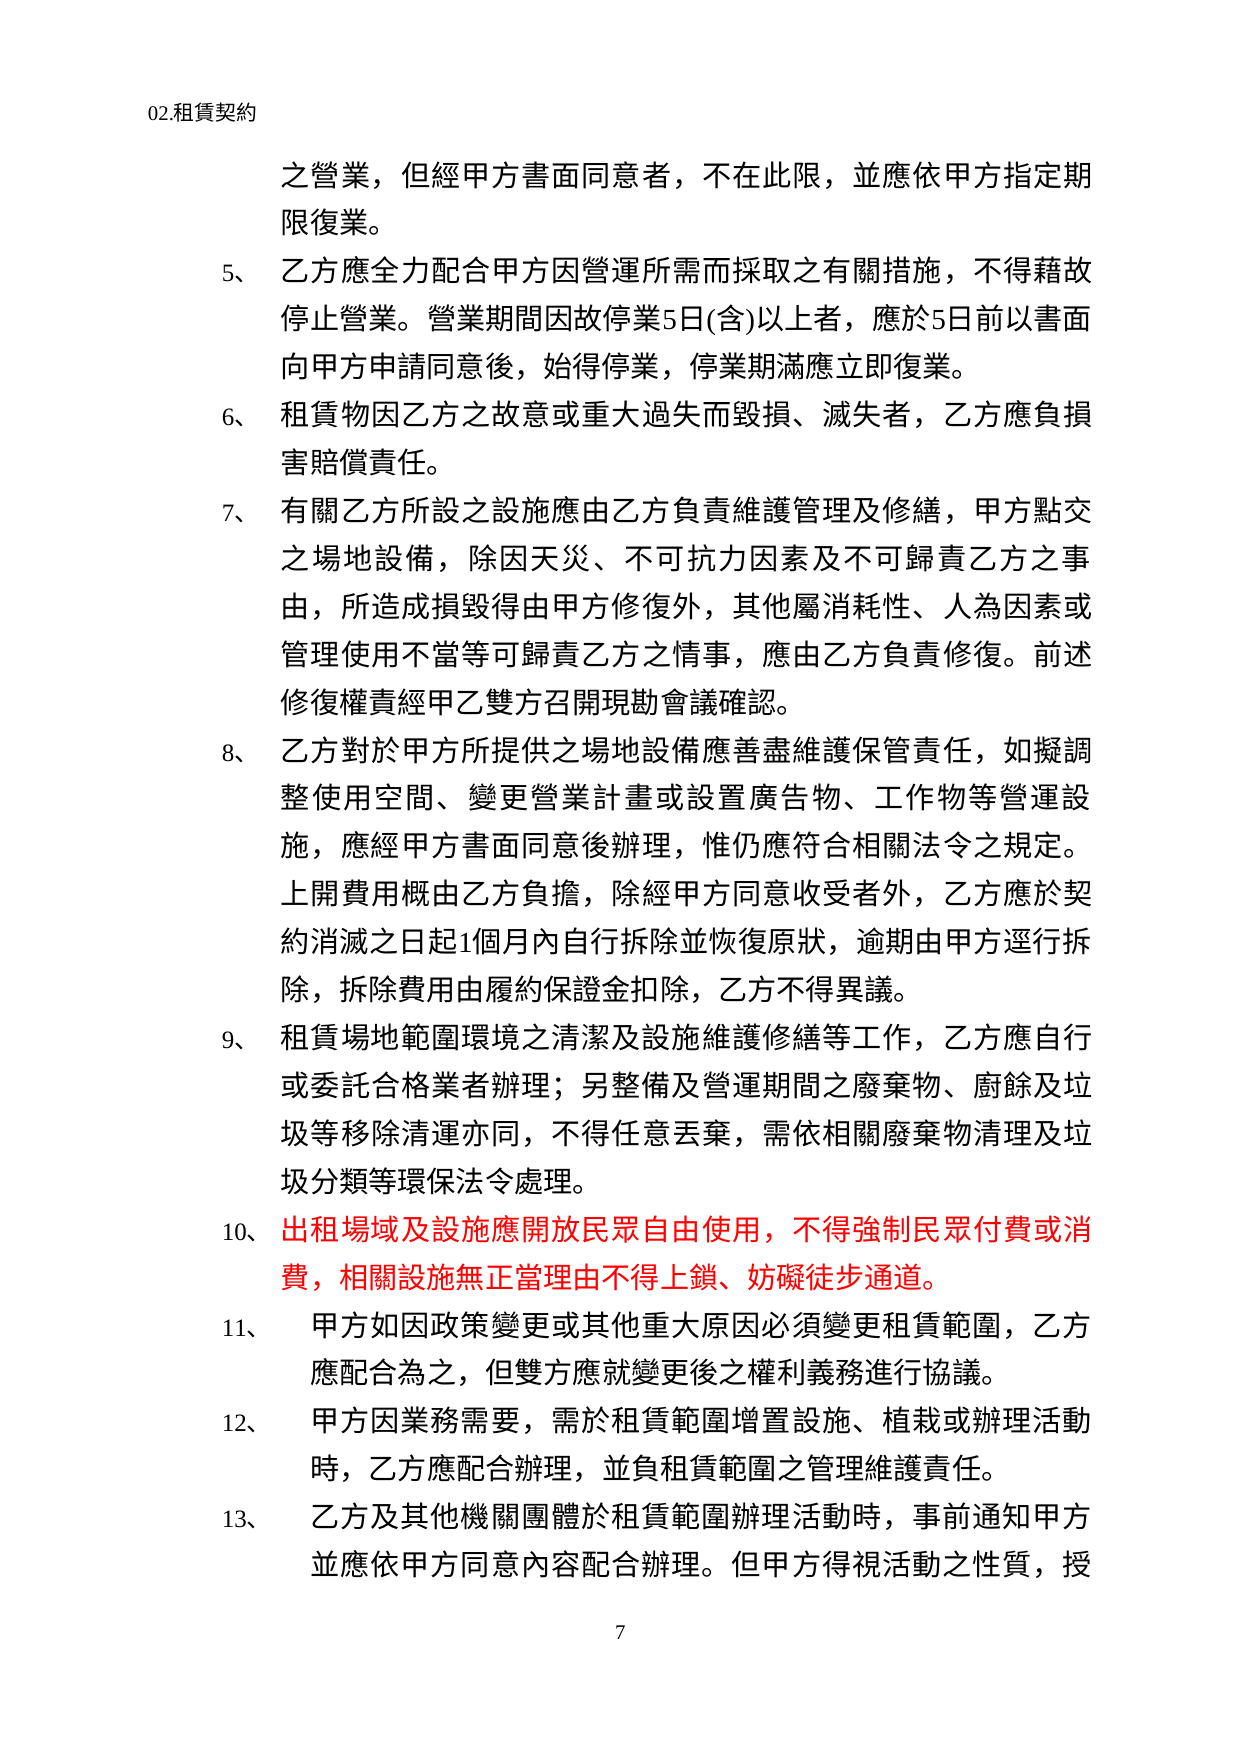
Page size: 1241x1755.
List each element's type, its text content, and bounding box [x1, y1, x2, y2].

list 甲方因業務需要，需於租賃範圍增置設施、植栽或辦理活動時，乙方應配合辦理，並負租賃範圍之管理維護責任。 [222, 1393, 1093, 1489]
list 有關乙方所設之設施應由乙方負責維護管理及修繕，甲方點交之場地設備，除因天災、不可抗力因素及不可歸責乙方之事由，所造成損毀得由甲方修復外，其他屬消耗性、人為因素或管理使用不當等可歸責乙方之情事，應由乙方負責修復。前述修復權責經甲乙雙方召開現勘會議確認。 [222, 483, 1093, 723]
list 之營業，但經甲方書面同意者，不在此限，並應依甲方指定期限復業。 [222, 148, 1093, 243]
list 乙方應全力配合甲方因營運所需而採取之有關措施，不得藉故停止營業。營業期間因故停業5日(含)以上者，應於5日前以書面向甲方申請同意後，始得停業，停業期滿應立即復業。 [222, 243, 1093, 387]
list 乙方對於甲方所提供之場地設備應善盡維護保管責任，如擬調整使用空間、變更營業計畫或設置廣告物、工作物等營運設施，應經甲方書面同意後辦理，惟仍應符合相關法令之規定。上開費用概由乙方負擔，除經甲方同意收受者外，乙方應於契約消滅之日起1個月內自行拆除並恢復原狀，逾期由甲方逕行拆除，拆除費用由履約保證金扣除，乙方不得異議。 [222, 723, 1093, 1010]
list 甲方如因政策變更或其他重大原因必須變更租賃範圍，乙方應配合為之，但雙方應就變更後之權利義務進行協議。 [222, 1298, 1093, 1393]
list 租賃物因乙方之故意或重大過失而毀損、滅失者，乙方應負損害賠償責任。 [222, 387, 1093, 483]
list 出租場域及設施應開放民眾自由使用，不得強制民眾付費或消費，相關設施無正當理由不得上鎖、妨礙徒步通道。 [222, 1202, 1093, 1298]
list 租賃場地範圍環境之清潔及設施維護修繕等工作，乙方應自行或委託合格業者辦理；另整備及營運期間之廢棄物、廚餘及垃圾等移除清運亦同，不得任意丟棄，需依相關廢棄物清理及垃圾分類等環保法令處理。 [222, 1010, 1093, 1202]
list 乙方及其他機關團體於租賃範圍辦理活動時，事前通知甲方並應依甲方同意內容配合辦理。但甲方得視活動之性質，授 [222, 1489, 1093, 1585]
